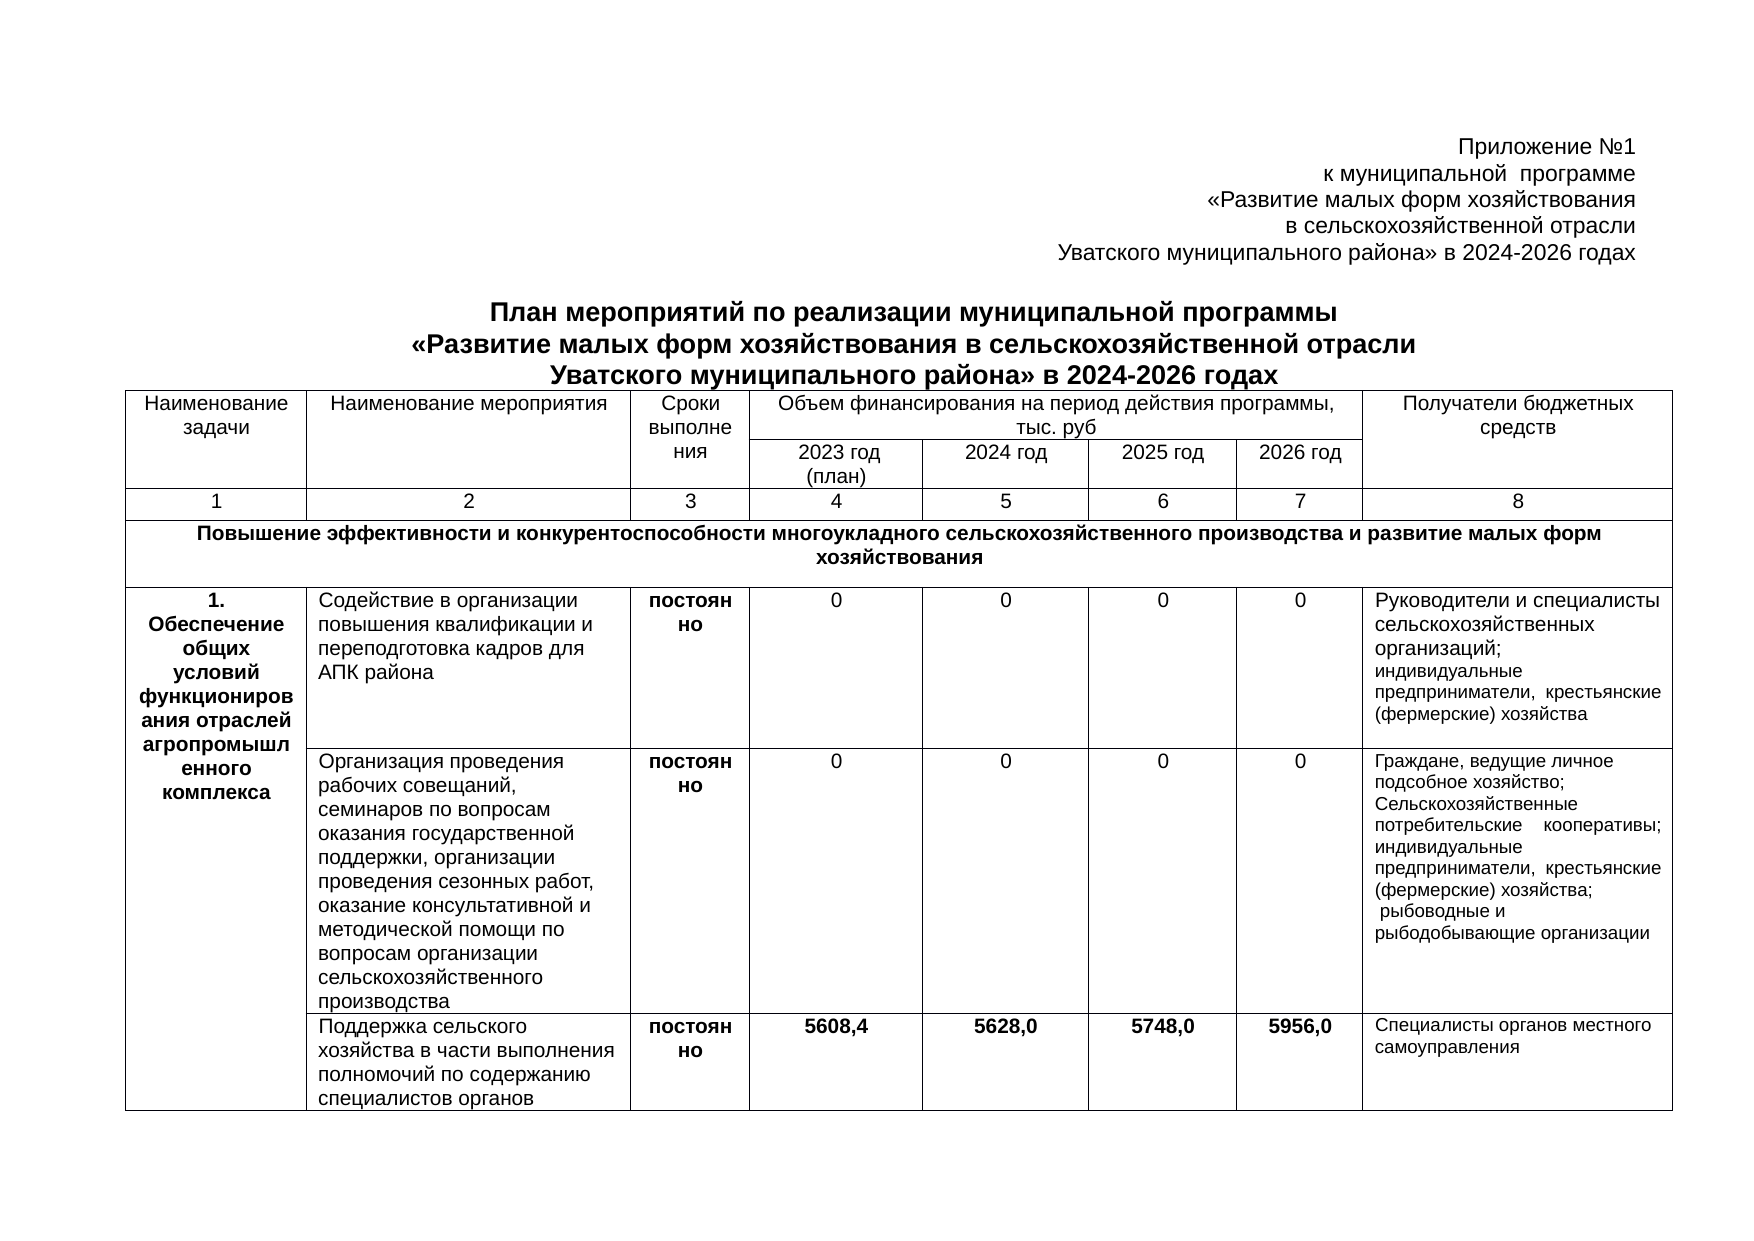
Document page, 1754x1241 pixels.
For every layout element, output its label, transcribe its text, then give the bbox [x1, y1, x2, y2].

table_cell Поддержка сельского хозяйства в части выполнения полномочий по содержанию специалистов органов [307, 1014, 630, 1110]
table_cell 3 [631, 489, 749, 520]
text в сельскохозяйственной отрасли [118, 212, 1636, 239]
table_cell Специалисты органов местного самоуправления [1363, 1014, 1672, 1110]
table_cell Повышение эффективности и конкурентоспособности многоукладного сельскохозяйственного производства и развитие малых форм хозяйствования [126, 521, 1672, 587]
table_header Наименование мероприятия [307, 391, 630, 488]
table_cell 4 [750, 489, 922, 520]
table_cell постоянно [631, 1014, 749, 1110]
table_cell 0 [923, 588, 1088, 748]
table_cell 2026 год [1237, 440, 1362, 488]
table_cell 0 [750, 588, 922, 748]
table_cell 2025 год [1089, 440, 1236, 488]
table_cell 6 [1089, 489, 1236, 520]
table_cell 0 [750, 749, 922, 1013]
table_cell Граждане, ведущие личное подсобное хозяйство; Сельскохозяйственные потребительские кооперативы; индивидуальные предприниматели, крестьянские (фермерские) хозяйства; рыбоводные и рыбодобывающие организации [1363, 749, 1672, 1013]
table_cell Руководители и специалисты сельскохозяйственных организаций; индивидуальные предприниматели, крестьянские (фермерские) хозяйства [1363, 588, 1672, 748]
table_header Наименование задачи [126, 391, 306, 488]
table_cell 2024 год [923, 440, 1088, 488]
text Уватского муниципального района» в 2024-2026 годах [118, 359, 1636, 390]
table_cell 1. Обеспечение общих условий функционирования отраслей агропромышленного комплекса [126, 588, 306, 1110]
table_cell 0 [1089, 588, 1236, 748]
table_cell постоянно [631, 749, 749, 1013]
table_cell постоянно [631, 588, 749, 748]
table_cell 2 [307, 489, 630, 520]
table_cell Организация проведения рабочих совещаний, семинаров по вопросам оказания государственной поддержки, организации проведения сезонных работ, оказание консультативной и методической помощи по вопросам организации сельскохозяйственного производства [307, 749, 630, 1013]
table_cell Содействие в организации повышения квалификации и переподготовка кадров для АПК района [307, 588, 630, 748]
table_cell 0 [1237, 749, 1362, 1013]
table_cell 0 [923, 749, 1088, 1013]
table_cell 5628,0 [923, 1014, 1088, 1110]
table_cell 7 [1237, 489, 1362, 520]
table_header Получатели бюджетных средств [1363, 391, 1672, 488]
table_header Объем финансирования на период действия программы, тыс. руб [750, 391, 1362, 439]
table_cell 8 [1363, 489, 1672, 520]
text Приложение №1 [118, 133, 1636, 160]
table_cell 5748,0 [1089, 1014, 1236, 1110]
table_header Сроки выполнения [631, 391, 749, 488]
table_cell 0 [1089, 749, 1236, 1013]
table_cell 0 [1237, 588, 1362, 748]
table_cell 5956,0 [1237, 1014, 1362, 1110]
table_cell 1 [126, 489, 306, 520]
table_cell 5 [923, 489, 1088, 520]
text План мероприятий по реализации муниципальной программы [118, 296, 1636, 328]
text «Развитие малых форм хозяйствования [118, 186, 1636, 212]
text «Развитие малых форм хозяйствования в сельскохозяйственной отрасли [118, 328, 1636, 359]
text Уватского муниципального района» в 2024-2026 годах [118, 239, 1636, 265]
table_cell 5608,4 [750, 1014, 922, 1110]
text к муниципальной программе [118, 160, 1636, 186]
table_cell 2023 год (план) [750, 440, 922, 488]
